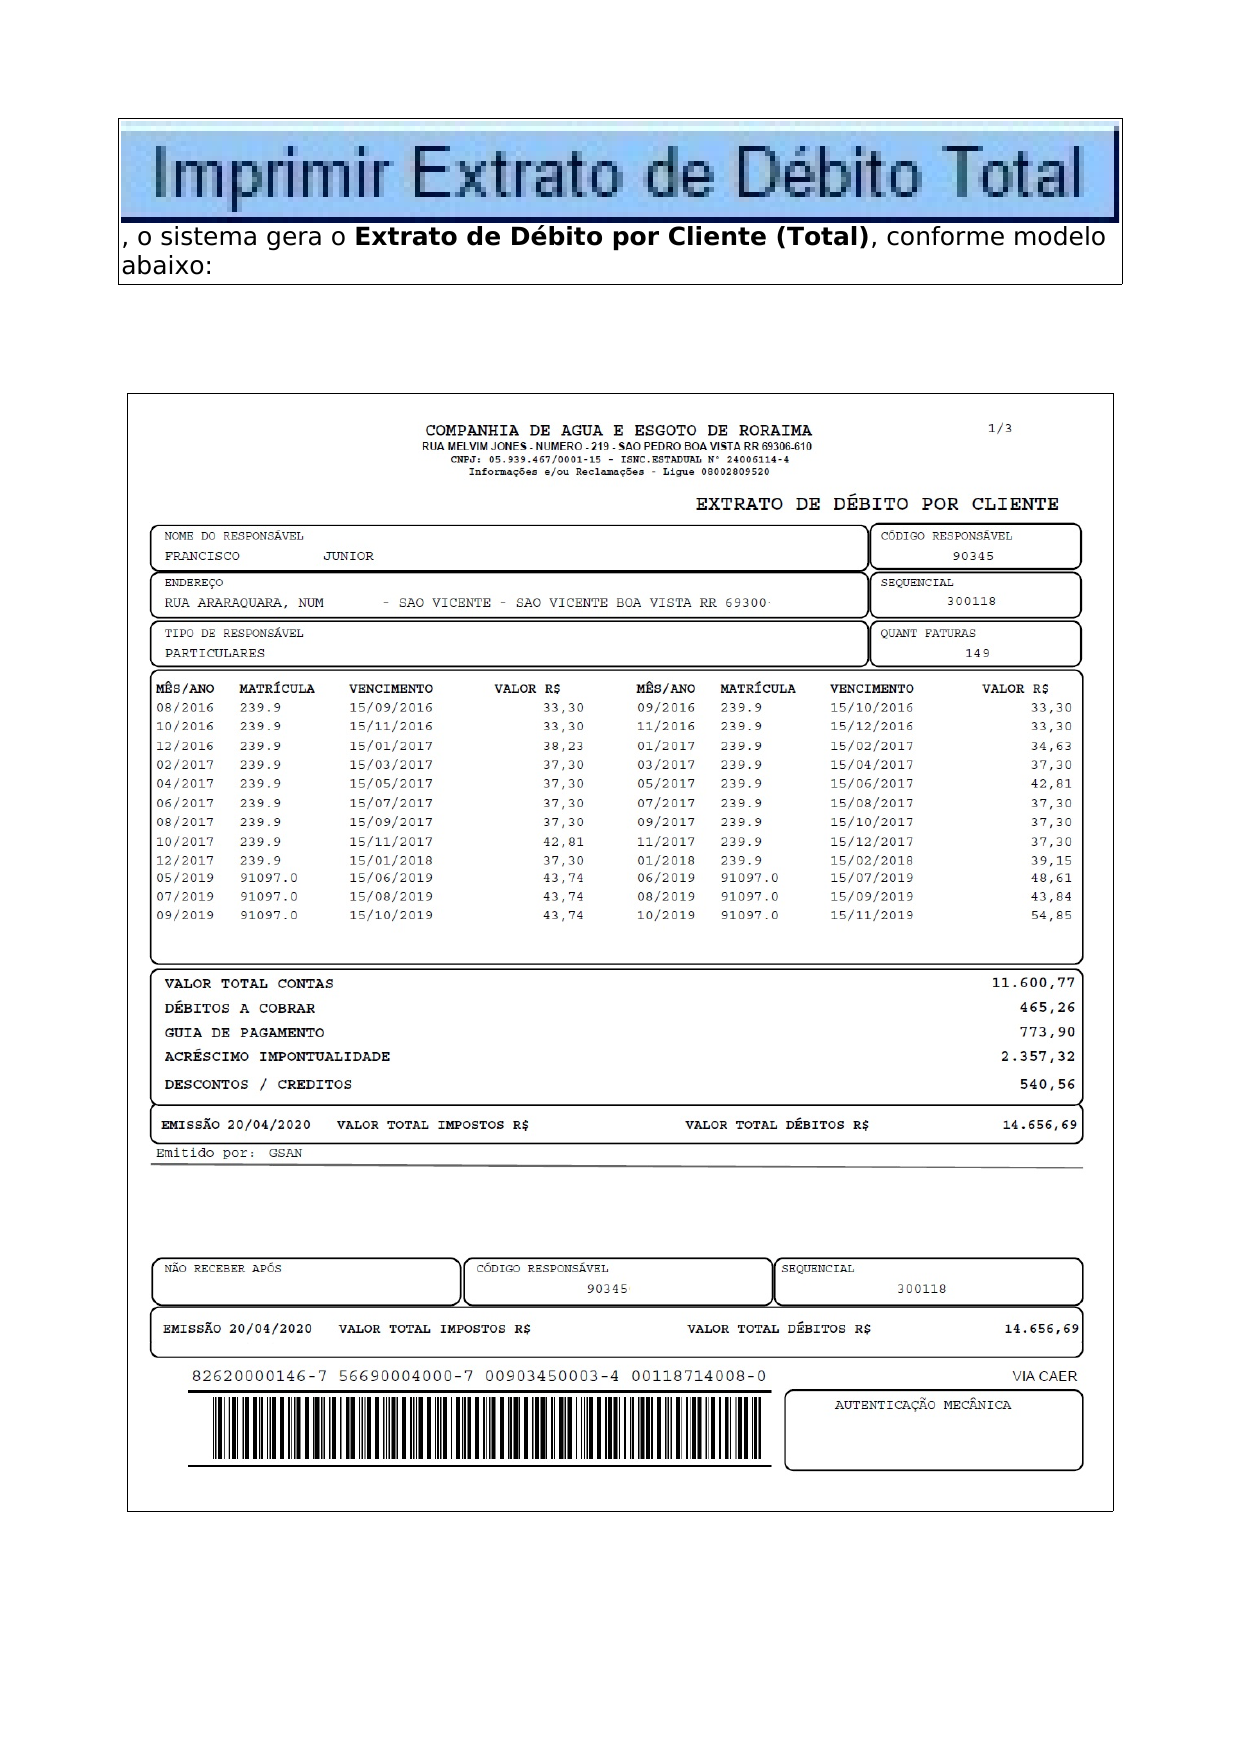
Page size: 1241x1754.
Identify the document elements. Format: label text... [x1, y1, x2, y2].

table_header , o sistema gera o Extrato de Débito por Cliente (Total), conforme modelo abaixo: [119, 119, 1122, 284]
table_header [128, 394, 1113, 1511]
picture [129, 396, 1111, 1479]
picture [121, 121, 1120, 223]
